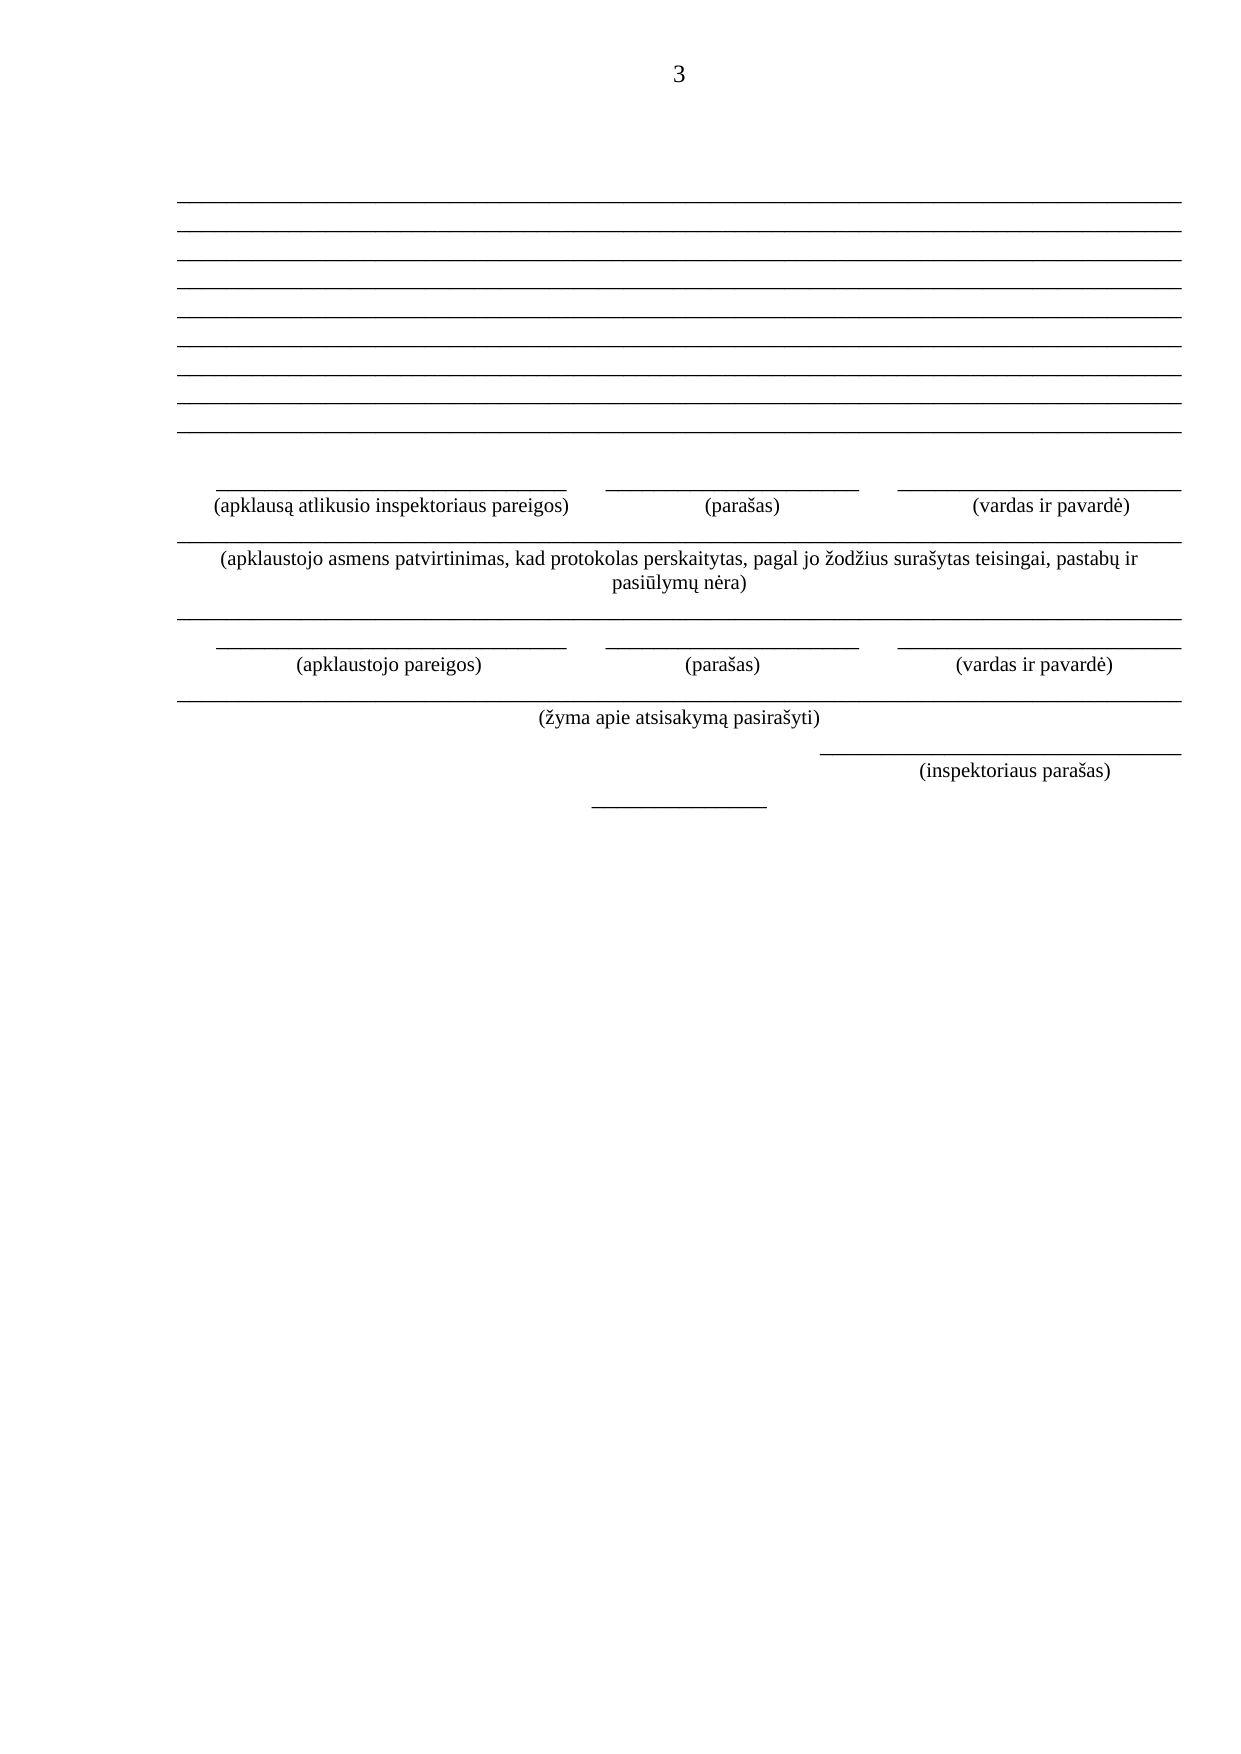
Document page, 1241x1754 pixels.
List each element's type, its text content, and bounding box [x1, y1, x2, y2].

text (žyma apie atsisakymą pasirašyti) [177, 705, 1181, 729]
text (apklaustojo pareigos) (parašas) (vardas ir pavardė) [177, 652, 1181, 676]
text (inspektoriaus parašas) [177, 757, 1181, 782]
text (apklaustojo asmens patvirtinimas, kad protokolas perskaitytas, pagal jo žodžius surašytas teisingai, pastabų ir pasiūlymų nėra) [177, 546, 1181, 594]
text ______________ [177, 782, 1181, 810]
text (apklausą atlikusio inspektoriaus pareigos) (parašas) (vardas ir pavardė) [177, 493, 1181, 517]
